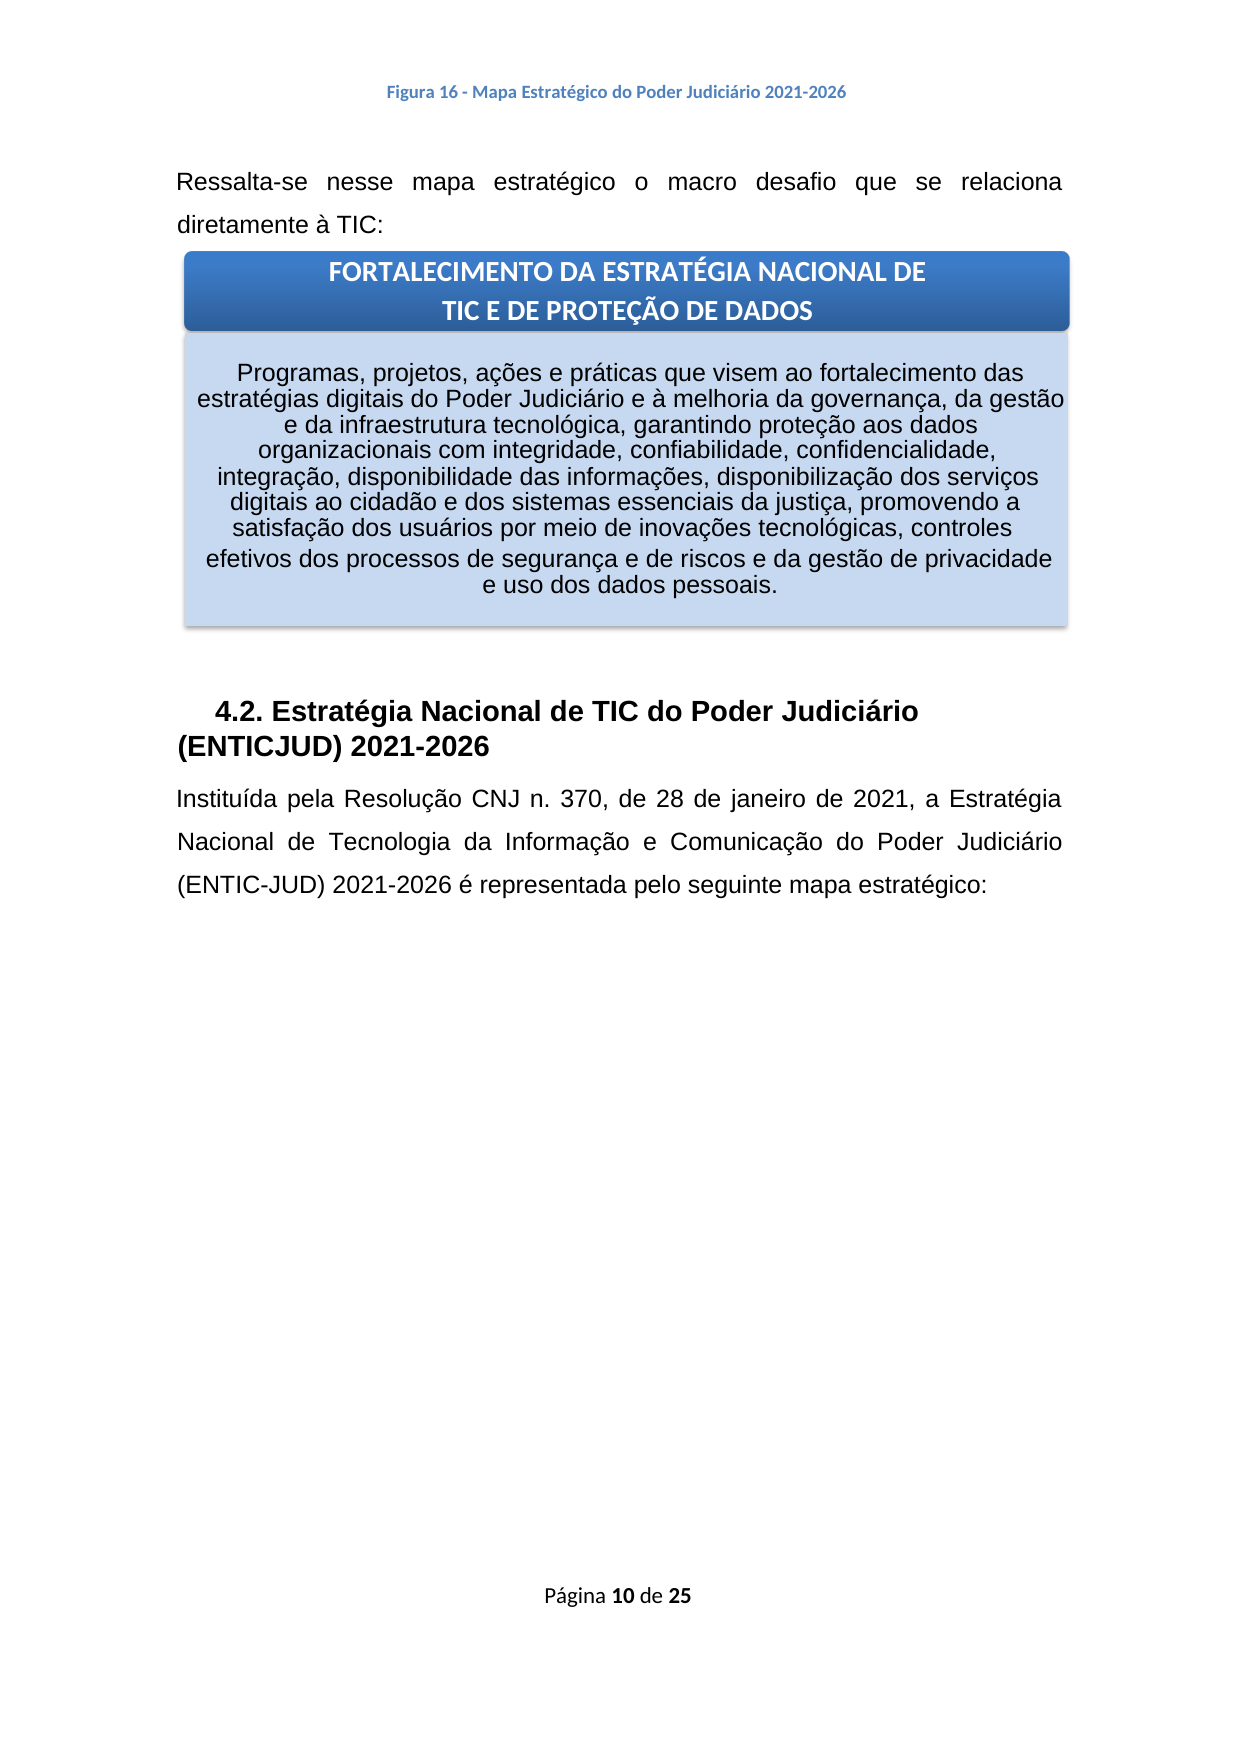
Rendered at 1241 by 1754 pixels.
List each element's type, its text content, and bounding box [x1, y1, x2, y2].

text Instituída pela Resolução CNJ n. 370, de 28 de janeiro de 2021, a Estratégia Nacional de Tecnologia da Informação e Comunicação do Poder Judiciário (ENTIC-JUD) 2021-2026 é representada pelo seguinte mapa estratégico: [176, 784, 1064, 899]
subtitle 4.2. Estratégia Nacional de TIC do Poder Judiciário (ENTICJUD) 2021-2026 [177, 694, 1045, 762]
text Figura 16 - Mapa Estratégico do Poder Judiciário 2021-2026 [177, 75, 1063, 104]
text Ressalta-se nesse mapa estratégico o macro desafio que se relaciona diretamente à TIC: [176, 167, 1064, 239]
